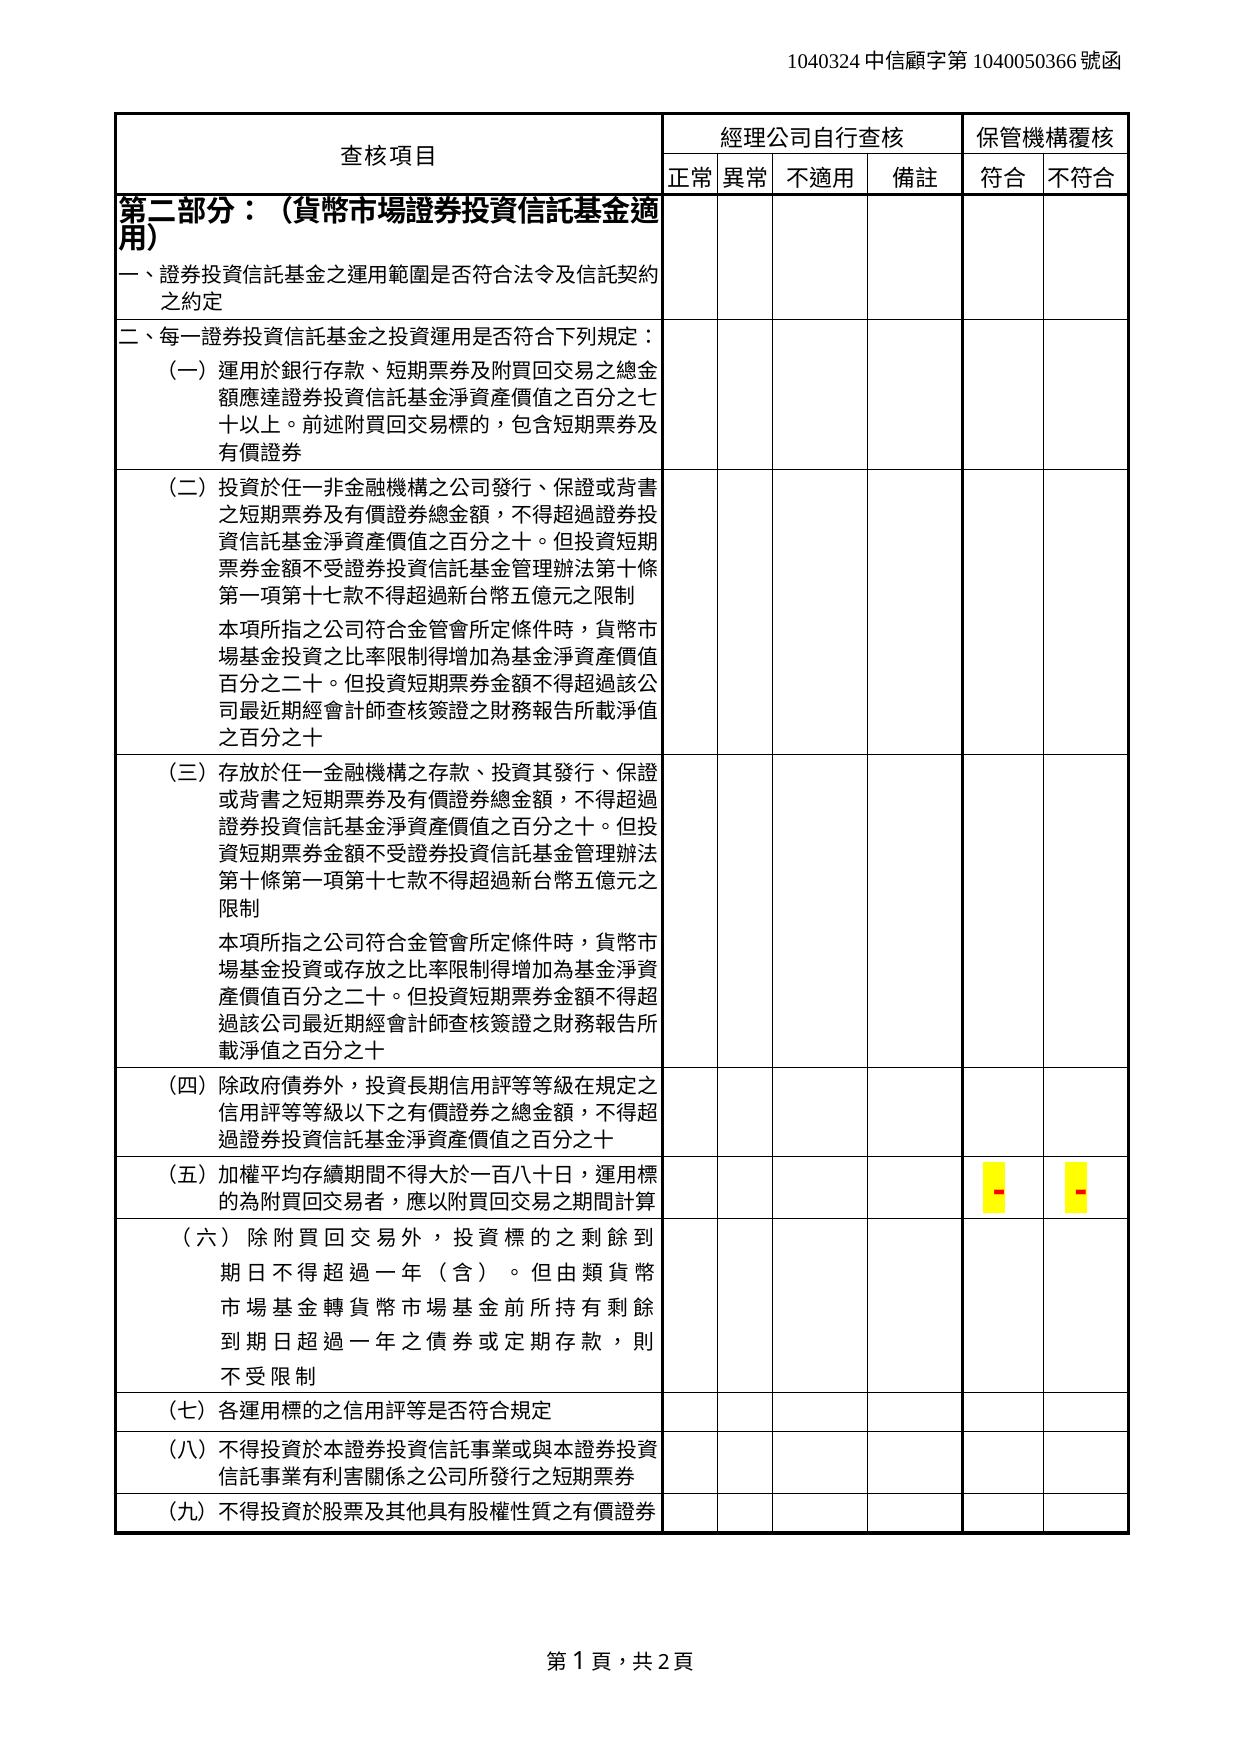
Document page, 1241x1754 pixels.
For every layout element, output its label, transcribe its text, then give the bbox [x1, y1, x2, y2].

table_cell [718, 1432, 772, 1493]
table_cell [868, 1494, 961, 1531]
table_cell [773, 1494, 867, 1531]
table_header 保管機構覆核 [964, 115, 1127, 153]
table_cell [718, 196, 772, 318]
table_cell [964, 1219, 1043, 1392]
table_cell [1044, 1432, 1127, 1493]
table_cell （五）加權平均存續期間不得大於一百八十日，運用標的為附買回交易者，應以附買回交易之期間計算 [117, 1157, 661, 1218]
table_cell [868, 1157, 961, 1218]
table_cell （二）投資於任一非金融機構之公司發行、保證或背書之短期票券及有價證券總金額，不得超過證券投資信託基金淨資產價值之百分之十。但投資短期票券金額不受證券投資信託基金管理辦法第十條第一項第十七款不得超過新台幣五億元之限制 本項所指之公司符合金管會所定條件時，貨幣市場基金投資之比率限制得增加為基金淨資產價值百分之二十。但投資短期票券金額不得超過該公司最近期經會計師查核簽證之財務報告所載淨值之百分之十 [117, 470, 661, 754]
table_cell [964, 1393, 1043, 1431]
table_cell 二、每一證券投資信託基金之投資運用是否符合下列規定： （一）運用於銀行存款、短期票券及附買回交易之總金額應達證券投資信託基金淨資產價值之百分之七十以上。前述附買回交易標的，包含短期票券及有價證券 [117, 320, 661, 469]
table_cell [664, 470, 717, 754]
table_cell 符合 [964, 154, 1043, 193]
table_cell [664, 1219, 717, 1392]
table_cell [868, 1068, 961, 1156]
table_cell 備註 [868, 154, 961, 193]
table_cell [718, 320, 772, 469]
table_header 經理公司自行查核 [664, 115, 961, 153]
table_cell [664, 1494, 717, 1531]
table_cell [1044, 755, 1127, 1067]
table_cell [773, 1393, 867, 1431]
table_cell [664, 1432, 717, 1493]
table_cell [718, 1068, 772, 1156]
table_cell [868, 1219, 961, 1392]
table_cell （七）各運用標的之信用評等是否符合規定 [117, 1393, 661, 1431]
table_cell [964, 470, 1043, 754]
table_cell （八）不得投資於本證券投資信託事業或與本證券投資信託事業有利害關係之公司所發行之短期票券 [117, 1432, 661, 1493]
table_cell [773, 196, 867, 318]
table_cell [718, 1219, 772, 1392]
table_cell [868, 755, 961, 1067]
table_cell [964, 1494, 1043, 1531]
table_cell （四）除政府債券外，投資長期信用評等等級在規定之信用評等等級以下之有價證券之總金額，不得超過證券投資信託基金淨資產價值之百分之十 [117, 1068, 661, 1156]
table_cell （六）除附買回交易外，投資標的之剩餘到期日不得超過一年（含）。但由類貨幣市場基金轉貨幣市場基金前所持有剩餘到期日超過一年之債券或定期存款，則不受限制 [117, 1219, 661, 1392]
table_cell 不適用 [773, 154, 867, 193]
table_cell [964, 1432, 1043, 1493]
table_cell [773, 320, 867, 469]
table_cell [664, 755, 717, 1067]
table_cell [868, 470, 961, 754]
table_cell 異常 [718, 154, 772, 193]
table_cell [868, 1393, 961, 1431]
table_cell [964, 196, 1043, 318]
table_header 查核項目 [117, 115, 661, 193]
table_cell [1044, 196, 1127, 318]
table_cell [773, 1432, 867, 1493]
table_cell 不符合 [1044, 154, 1127, 193]
table_cell [718, 470, 772, 754]
table_cell [964, 755, 1043, 1067]
table_cell [1044, 1393, 1127, 1431]
table_cell [718, 755, 772, 1067]
table_cell 正常 [664, 154, 717, 193]
table_cell [1044, 1068, 1127, 1156]
table_cell [964, 1068, 1043, 1156]
table_cell [773, 470, 867, 754]
table_cell [1044, 1494, 1127, 1531]
table_cell （三）存放於任一金融機構之存款、投資其發行、保證或背書之短期票券及有價證券總金額，不得超過證券投資信託基金淨資產價值之百分之十。但投資短期票券金額不受證券投資信託基金管理辦法第十條第一項第十七款不得超過新台幣五億元之限制 本項所指之公司符合金管會所定條件時，貨幣市場基金投資或存放之比率限制得增加為基金淨資產價值百分之二十。但投資短期票券金額不得超過該公司最近期經會計師查核簽證之財務報告所載淨值之百分之十 [117, 755, 661, 1067]
table_cell [664, 196, 717, 318]
table_cell [664, 1068, 717, 1156]
table_cell - [964, 1157, 1043, 1218]
table_cell [664, 320, 717, 469]
table_cell [773, 1219, 867, 1392]
table_cell [718, 1393, 772, 1431]
table_cell 第二部分：（貨幣市場證券投資信託基金適用） 一、證券投資信託基金之運用範圍是否符合法令及信託契約之約定 [117, 196, 661, 318]
table_cell [1044, 1219, 1127, 1392]
table_cell （九）不得投資於股票及其他具有股權性質之有價證券 [117, 1494, 661, 1531]
table_cell [964, 320, 1043, 469]
table_cell [664, 1393, 717, 1431]
table_cell [868, 1432, 961, 1493]
table_cell [1044, 470, 1127, 754]
table_cell [868, 196, 961, 318]
table_cell [868, 320, 961, 469]
table_cell [773, 755, 867, 1067]
table_cell [664, 1157, 717, 1218]
table_cell [718, 1157, 772, 1218]
table_cell [718, 1494, 772, 1531]
table_cell [773, 1068, 867, 1156]
table_cell - [1044, 1157, 1127, 1218]
table_cell [1044, 320, 1127, 469]
table_cell [773, 1157, 867, 1218]
